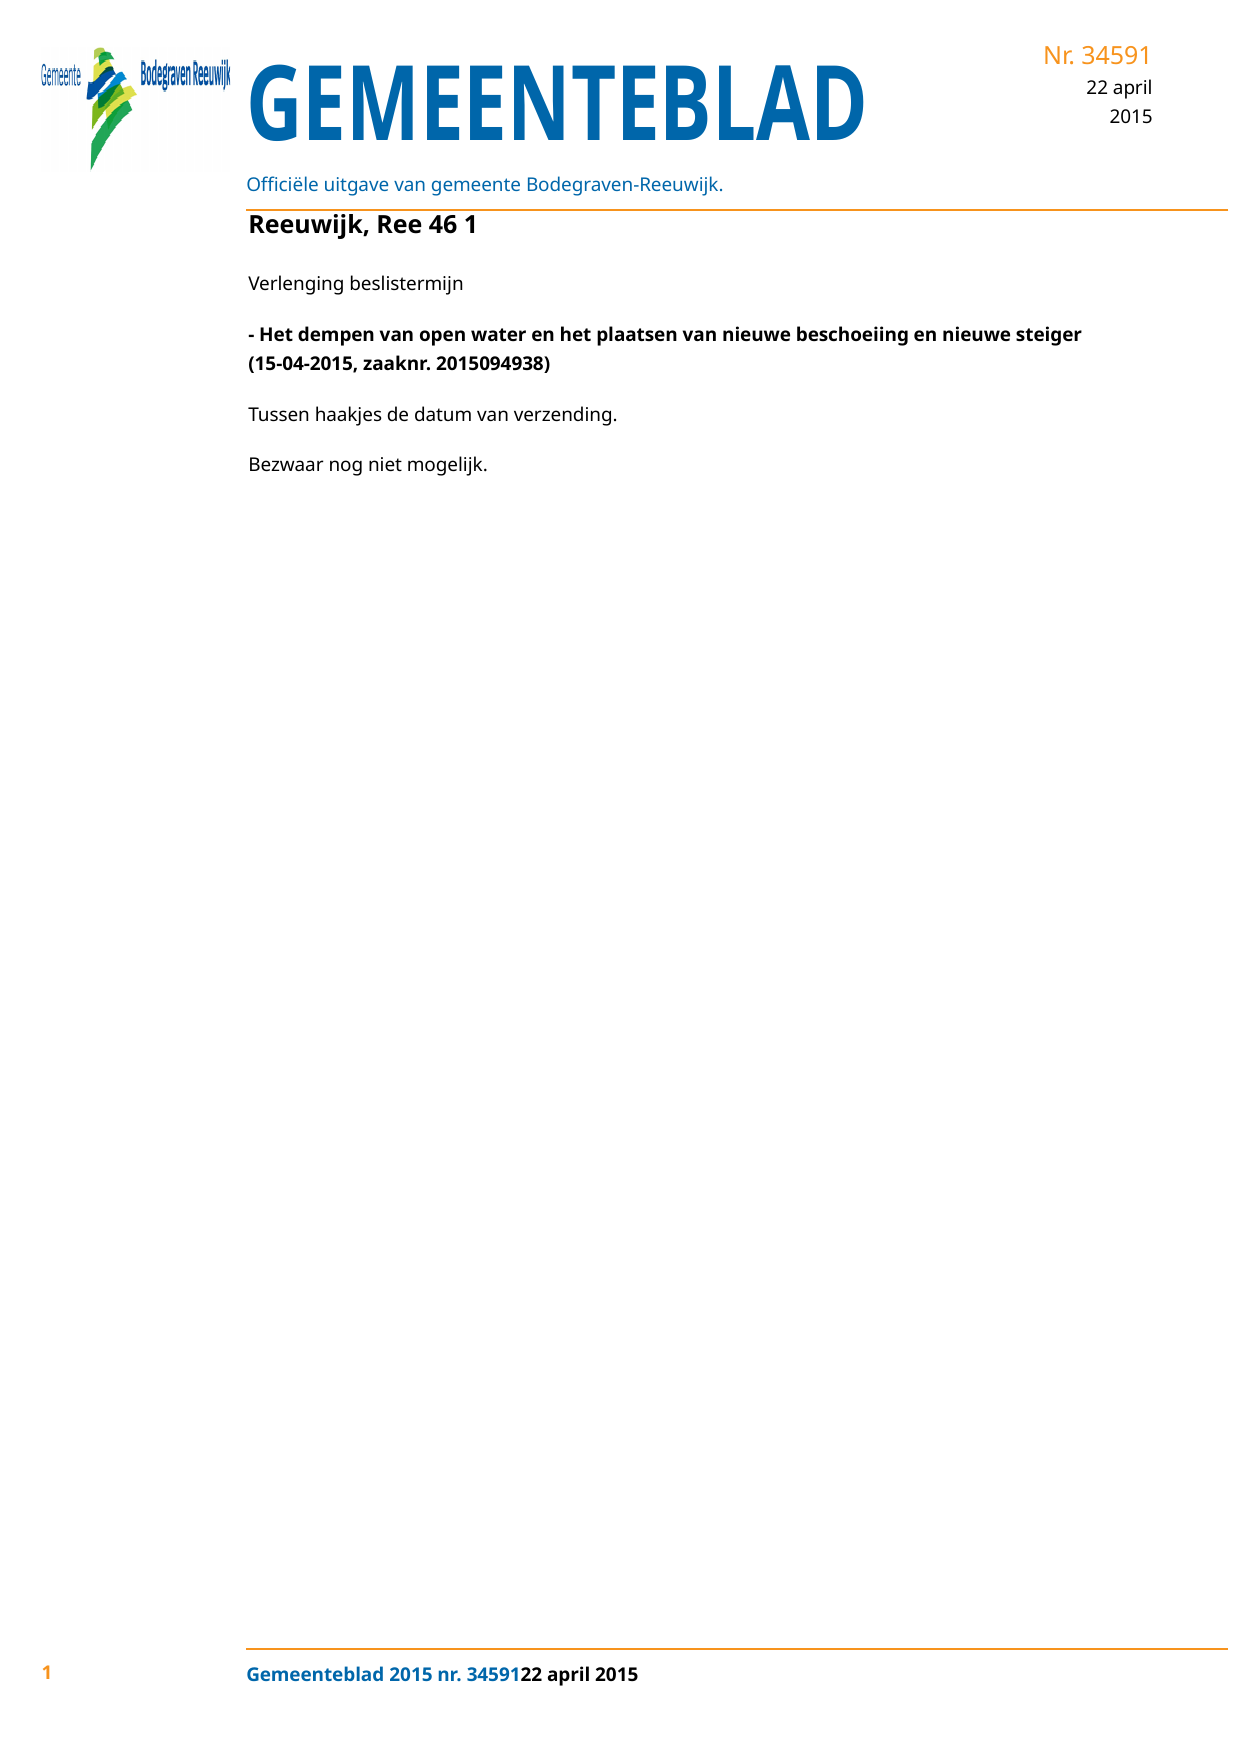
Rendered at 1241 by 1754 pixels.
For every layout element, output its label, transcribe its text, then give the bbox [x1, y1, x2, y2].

text - Het dempen van open water en het plaatsen van nieuwe beschoeiing en nieuwe steiger (15‑04‑2015, zaaknr. 2015094938) [248, 321, 1152, 376]
text Bezwaar nog niet mogelijk. [248, 451, 1152, 477]
text Reeuwijk, Ree 46 1 [248, 211, 1152, 241]
text Verlenging beslistermijn [248, 270, 1152, 296]
text Tussen haakjes de datum van verzending. [248, 401, 1152, 426]
picture [41, 47, 231, 172]
